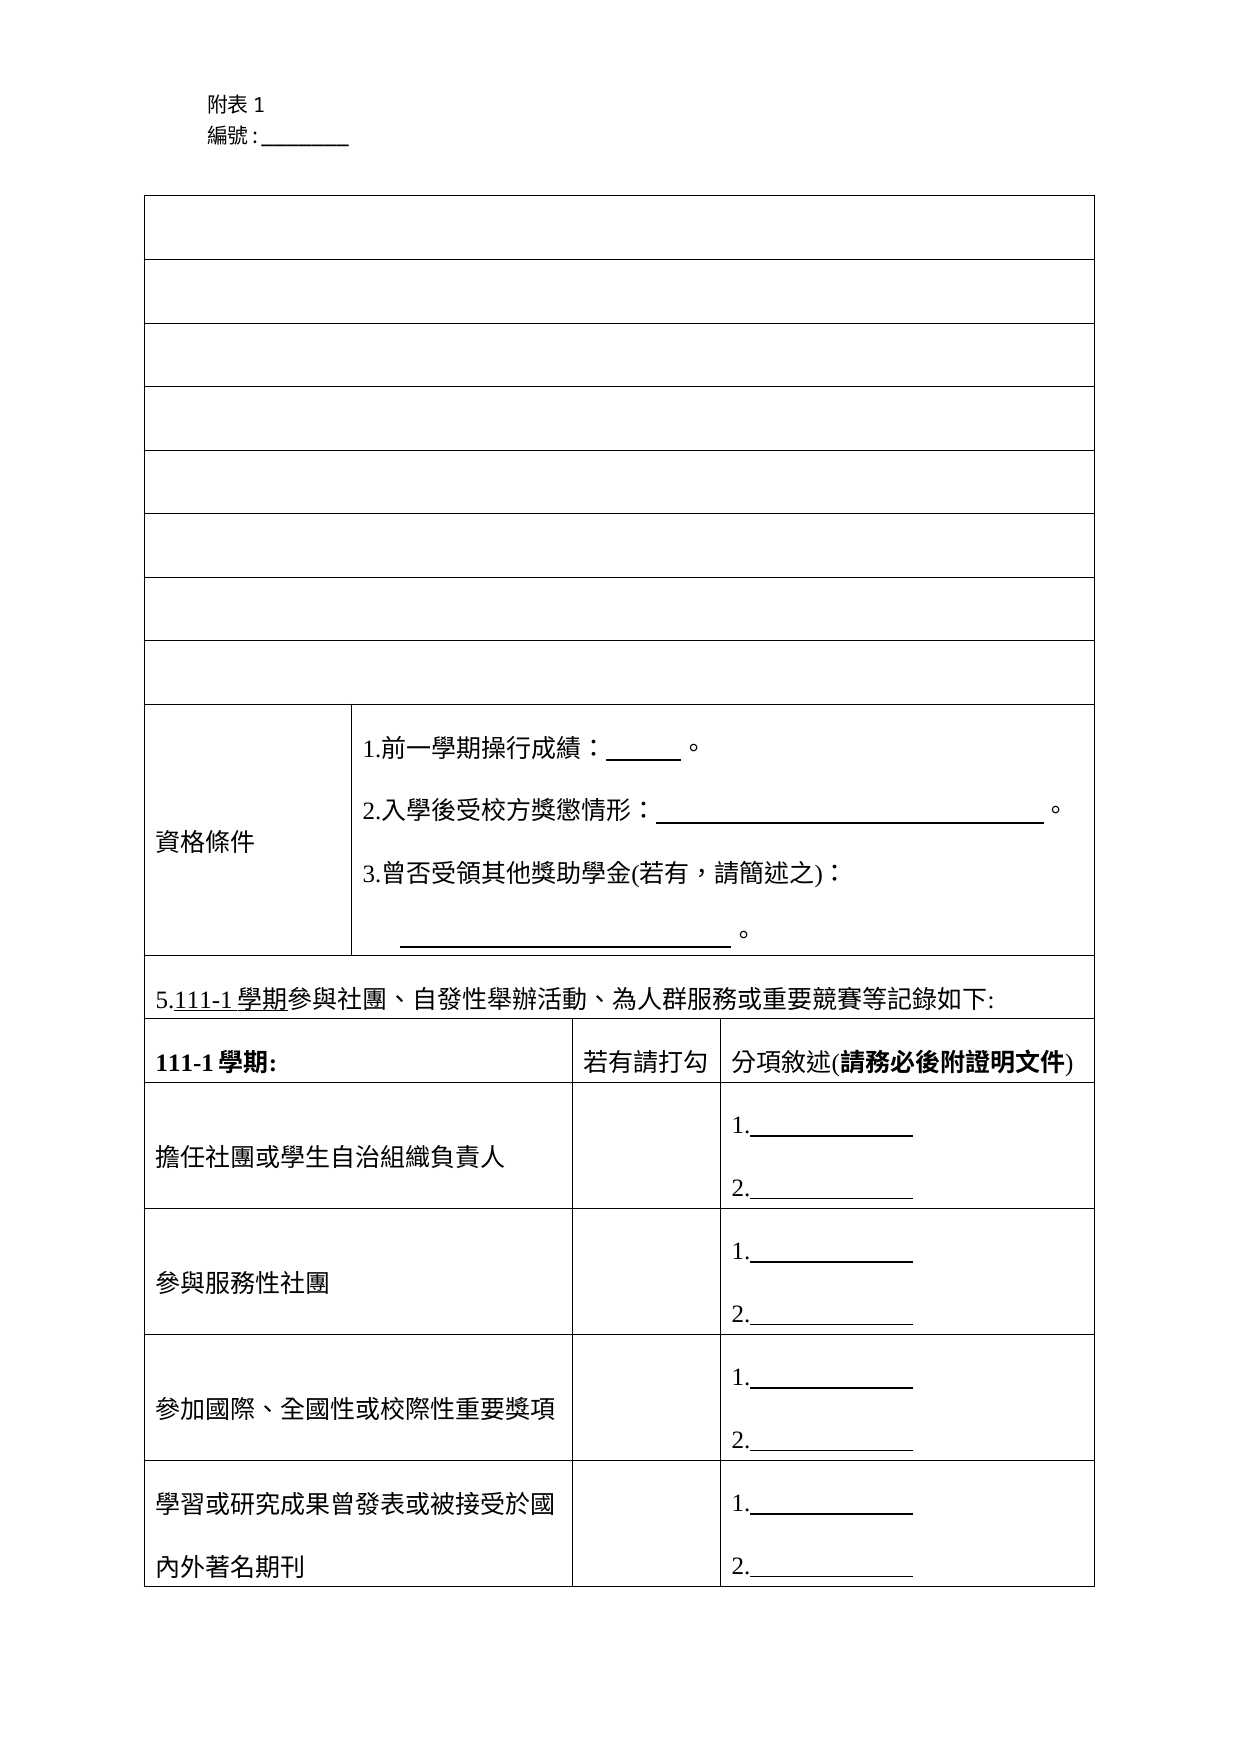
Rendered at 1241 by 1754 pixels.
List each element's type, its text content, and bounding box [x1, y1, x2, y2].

table_cell [145, 260, 1094, 322]
table_cell 參加國際、全國性或校際性重要獎項 [145, 1335, 572, 1460]
table_cell 1.前一學期操行成績： 。 2.入學後受校方獎懲情形： 。 3.曾否受領其他獎助學金(若有，請簡述之)： 。 [352, 705, 1094, 955]
table_cell [145, 514, 1094, 577]
table_cell [145, 641, 1094, 704]
table_cell 1. 2. [721, 1335, 1094, 1460]
table_cell [145, 451, 1094, 513]
table_cell [573, 1083, 720, 1208]
table_cell [573, 1335, 720, 1460]
table_cell [145, 578, 1094, 640]
table_cell 分項敘述(請務必後附證明文件) [721, 1019, 1094, 1082]
table_cell 參與服務性社團 [145, 1209, 572, 1334]
table_cell 1. 2. [721, 1083, 1094, 1208]
table_cell [145, 387, 1094, 449]
table_cell 5.111-1學期參與社團、自發性舉辦活動、為人群服務或重要競賽等記錄如下: [145, 956, 1094, 1018]
table_cell 1. 2. [721, 1461, 1094, 1586]
table_cell 111-1學期: [145, 1019, 572, 1082]
table_cell [145, 324, 1094, 386]
table_cell 學習或研究成果曾發表或被接受於國內外著名期刊 [145, 1461, 572, 1586]
table_cell 1. 2. [721, 1209, 1094, 1334]
table_cell 擔任社團或學生自治組織負責人 [145, 1083, 572, 1208]
table_cell 若有請打勾 [573, 1019, 720, 1082]
table_cell [573, 1209, 720, 1334]
table_cell [145, 196, 1094, 259]
table_cell [573, 1461, 720, 1586]
table_cell 資格條件 [145, 705, 351, 955]
